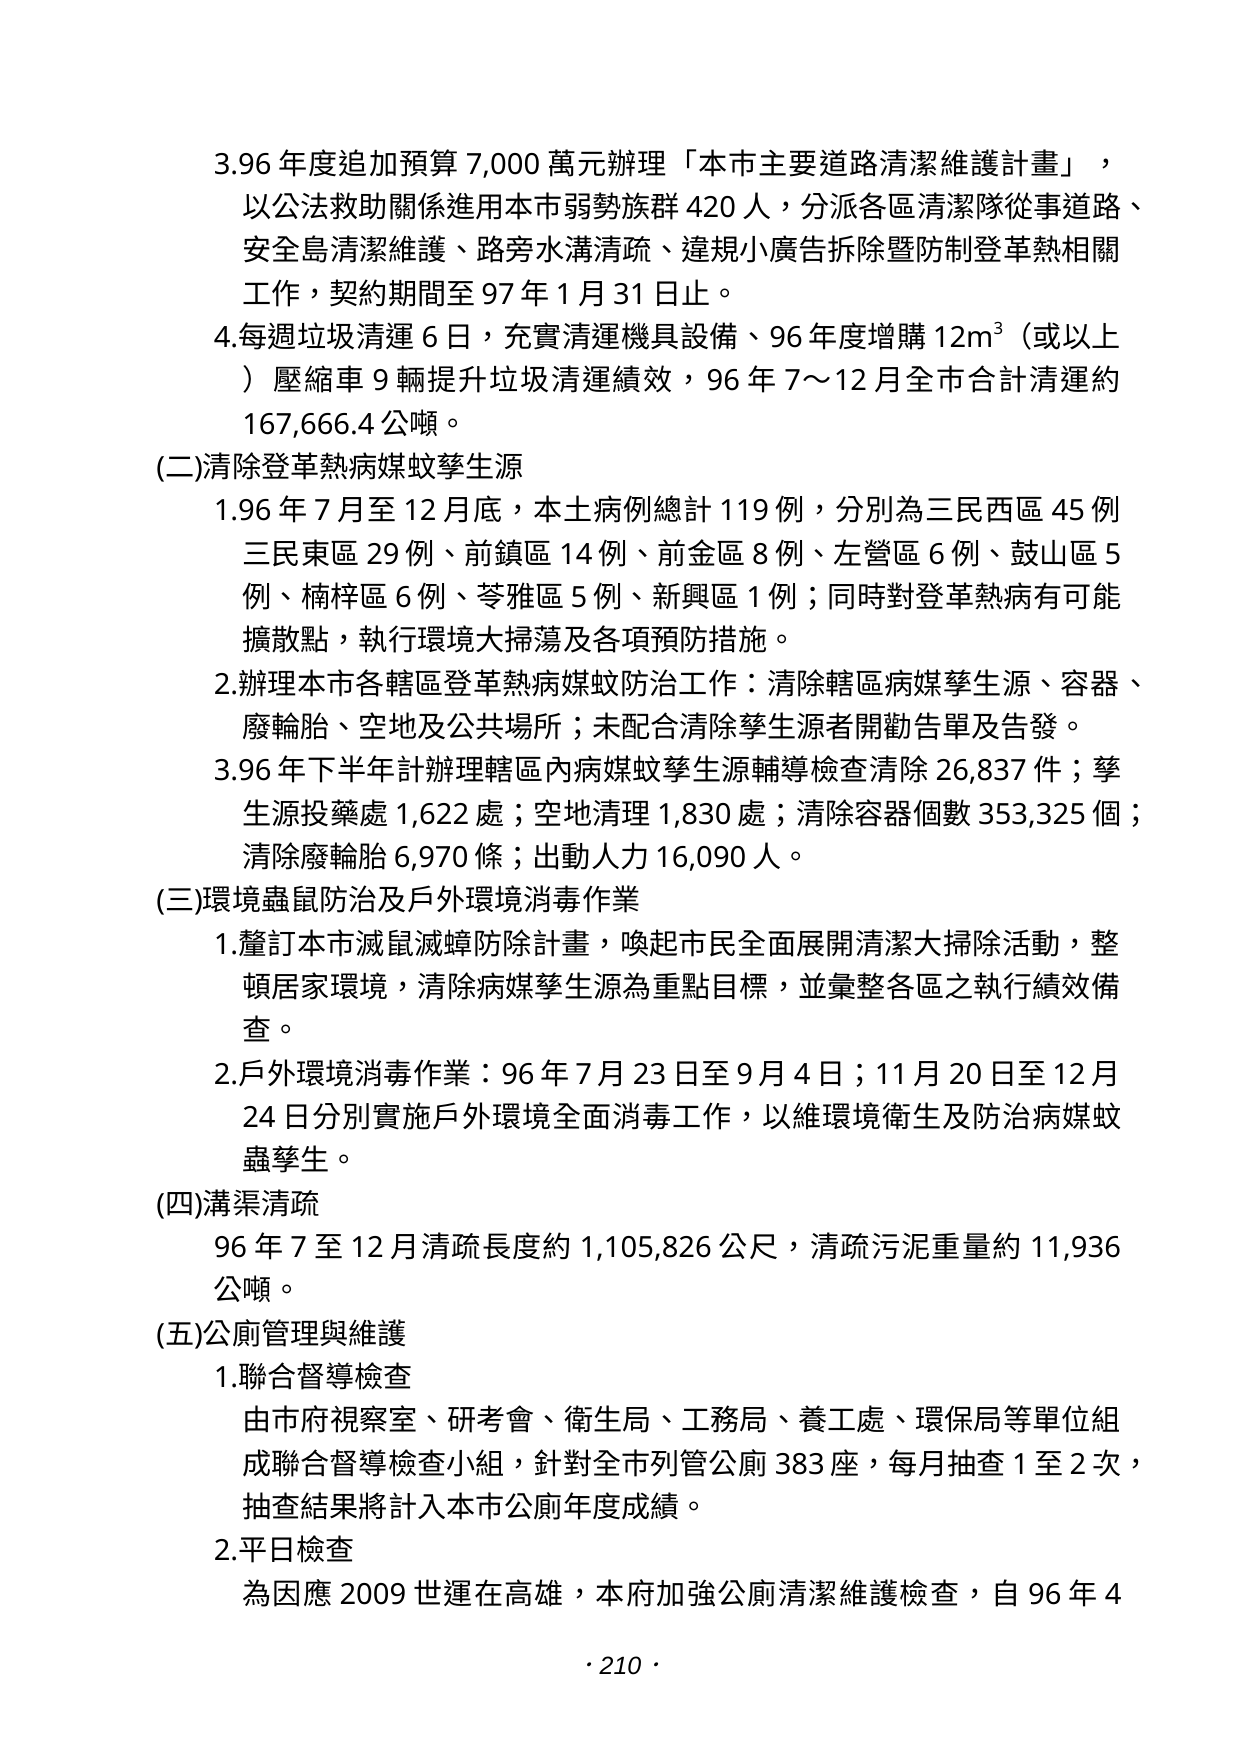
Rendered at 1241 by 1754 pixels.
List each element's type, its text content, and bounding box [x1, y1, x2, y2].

text 1.96年7月至12月底，本土病例總計119例，分別為三民西區45例、三民東區29例、前鎮區14例、前金區8例、左營區6例、鼓山區5例、楠梓區6例、苓雅區5例、新興區1例；同時對登革熱病有可能擴散點，執行環境大掃蕩及各項預防措施。 [213, 486, 1121, 659]
text 1.釐訂本市滅鼠滅蟑防除計畫，喚起市民全面展開清潔大掃除活動，整頓居家環境，清除病媒孳生源為重點目標，並彙整各區之執行績效備查。 [213, 919, 1121, 1049]
text 96年7至12月清疏長度約1,105,826公尺，清疏污泥重量約11,936公噸。 [213, 1223, 1121, 1309]
text 4.每週垃圾清運6日，充實清運機具設備、96年度增購12m3（或以上）壓縮車9輛提升垃圾清運績效，96年7～12月全巿合計清運約167,666.4公噸。 [213, 313, 1121, 443]
text 2.辦理本市各轄區登革熱病媒蚊防治工作：清除轄區病媒孳生源、容器、廢輪胎、空地及公共場所；未配合清除孳生源者開勸告單及告發。 [213, 659, 1121, 746]
text (四)溝渠清疏 [156, 1179, 1121, 1223]
text 3.96年度追加預算7,000萬元辦理「本巿主要道路清潔維護計畫」，以公法救助關係進用本巿弱勢族群420人，分派各區清潔隊從事道路、安全島清潔維護、路旁水溝清疏、違規小廣告拆除暨防制登革熱相關工作，契約期間至97年1月31日止。 [213, 139, 1121, 313]
text 1.聯合督導檢查 [213, 1353, 1121, 1396]
text (二)清除登革熱病媒蚊孳生源 [156, 443, 1121, 486]
text 由巿府視察室、研考會、衛生局、工務局、養工處、環保局等單位組成聯合督導檢查小組，針對全巿列管公廁383座，每月抽查1至2次，抽查結果將計入本巿公廁年度成績。 [242, 1396, 1121, 1526]
text (三)環境蟲鼠防治及戶外環境消毒作業 [156, 876, 1121, 919]
text (五)公廁管理與維護 [156, 1309, 1121, 1353]
text 為因應2009世運在高雄，本府加強公廁清潔維護檢查，自96年4 [242, 1569, 1121, 1613]
text 2.戶外環境消毒作業：96年7月23日至9月4日；11月20日至12月24日分別實施戶外環境全面消毒工作，以維環境衛生及防治病媒蚊蟲孳生。 [213, 1049, 1121, 1179]
text 3.96年下半年計辦理轄區內病媒蚊孳生源輔導檢查清除26,837件；孳生源投藥處1,622處；空地清理1,830處；清除容器個數353,325個；清除廢輪胎6,970條；出動人力16,090人。 [213, 746, 1121, 876]
text 2.平日檢查 [213, 1526, 1121, 1569]
